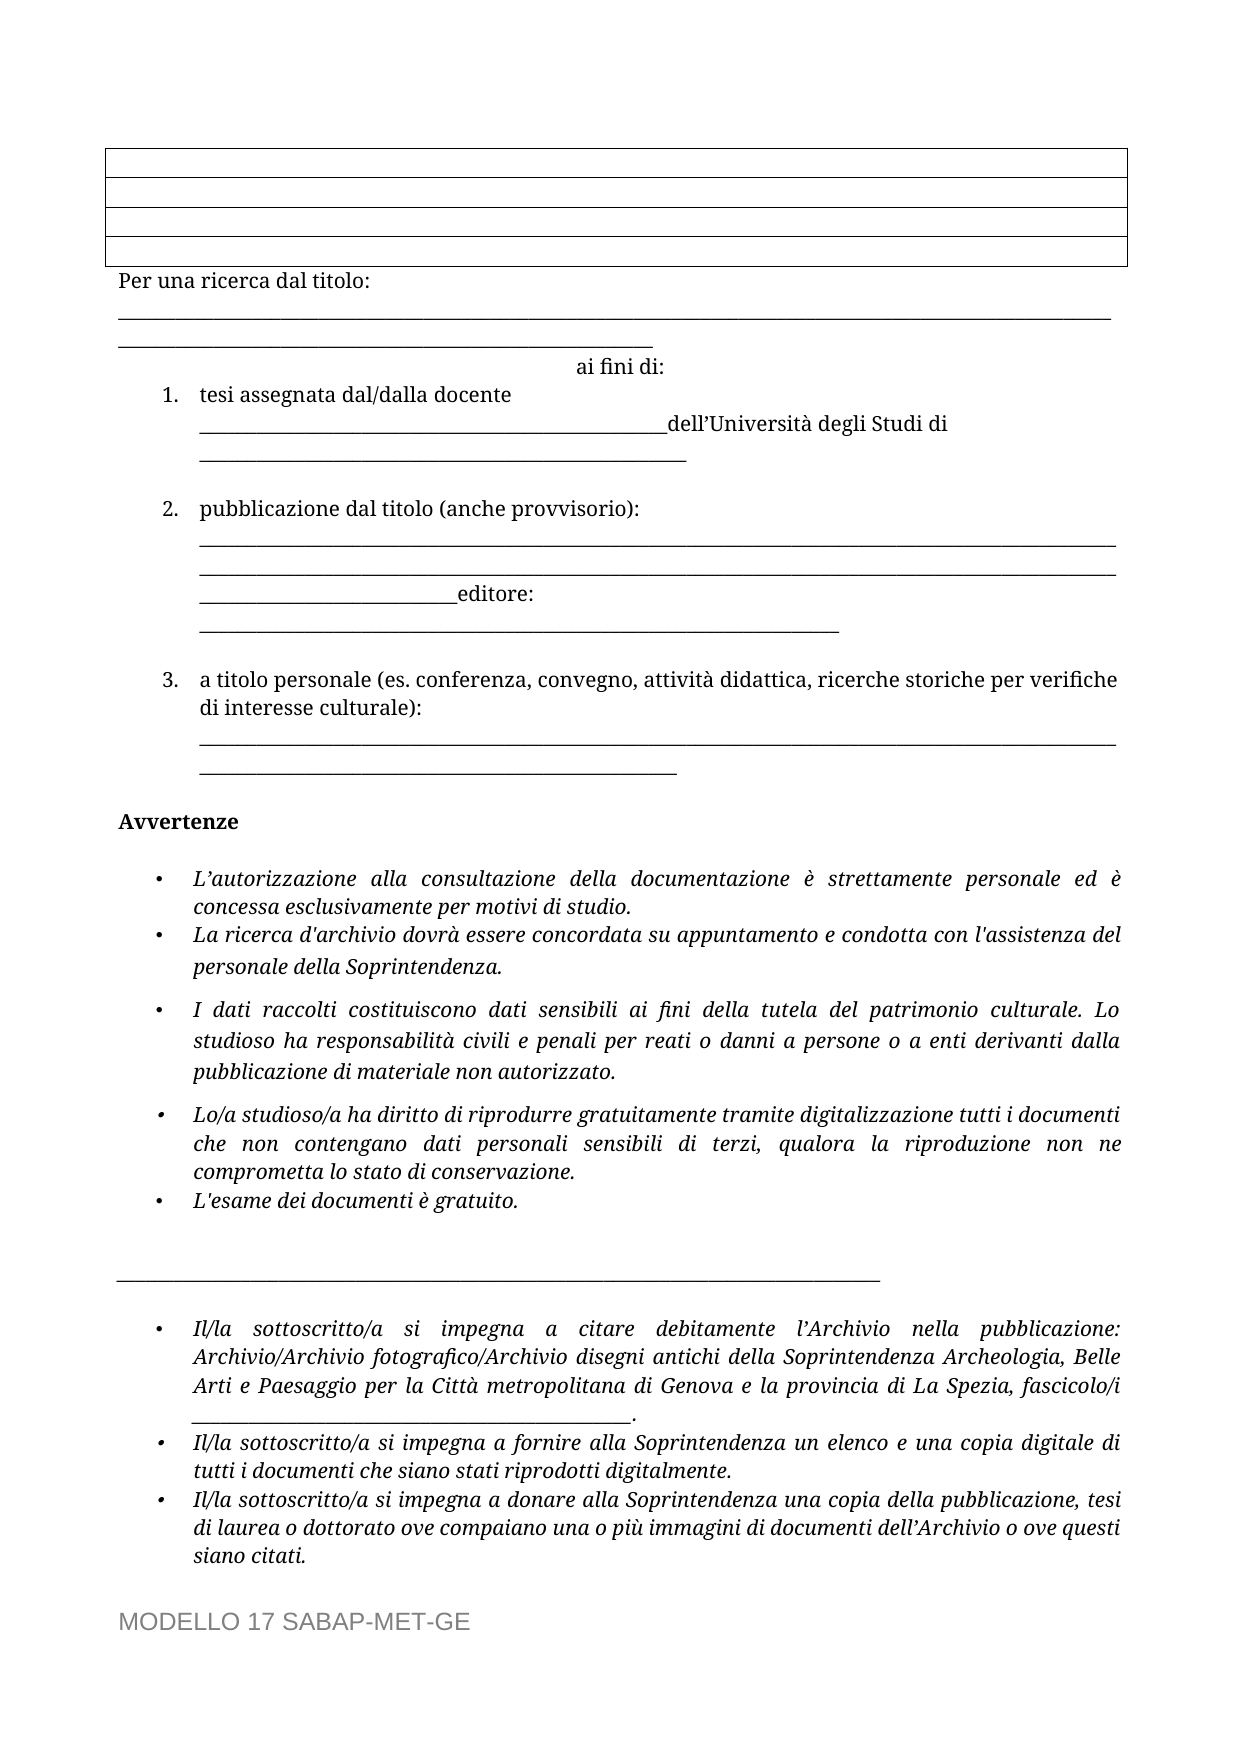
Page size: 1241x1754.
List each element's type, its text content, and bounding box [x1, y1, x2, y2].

list Il/la sottoscritto/a si impegna a donare alla Soprintendenza una copia della pubblicazione, tesi di laurea o dottorato ove compaiano una o più immagini di documenti dell’Archivio o ove questi siano citati. [156, 1485, 1122, 1570]
list La ricerca d'archivio dovrà essere concordata su appuntamento e condotta con l'assistenza del personale della Soprintendenza. [156, 921, 1122, 980]
text Avvertenze [118, 807, 1122, 835]
text Per una ricerca dal titolo: ________________________________________________________________________________________________________________________________________________________________ [118, 267, 1122, 352]
table_cell [106, 237, 1127, 266]
list Lo/a studioso/a ha diritto di riprodurre gratuitamente tramite digitalizzazione tutti i documenti che non contengano dati personali sensibili di terzi, qualora la riproduzione non ne comprometta lo stato di conservazione. [156, 1100, 1122, 1186]
table_cell [106, 208, 1127, 236]
list a titolo personale (es. conferenza, convegno, attività didattica, ricerche storiche per verifiche di interesse culturale): __________________________________________________________________________________________________________________________________________________ [162, 665, 1122, 778]
table_cell [106, 178, 1127, 207]
list I dati raccolti costituiscono dati sensibili ai fini della tutela del patrimonio culturale. Lo studioso ha responsabilità civili e penali per reati o danni a persone o a enti derivanti dalla pubblicazione di materiale non autorizzato. [156, 995, 1122, 1086]
text ________________________________________________________________________________ [118, 1257, 1122, 1286]
list L'esame dei documenti è gratuito. [156, 1186, 1122, 1214]
list L’autorizzazione alla consultazione della documentazione è strettamente personale ed è concessa esclusivamente per motivi di studio. [156, 864, 1122, 921]
list pubblicazione dal titolo (anche provvisorio): ___________________________________________________________________________________________________________________________________________________________________________________________________________________________editore: ___________________________________________________________________ [162, 494, 1122, 636]
table_cell [106, 149, 1127, 177]
list Il/la sottoscritto/a si impegna a citare debitamente l’Archivio nella pubblicazione: Archivio/Archivio fotografico/Archivio disegni antichi della Soprintendenza Archeologia, Belle Arti e Paesaggio per la Città metropolitana di Genova e la provincia di La Spezia, fascicolo/i ______________________________________________. [156, 1314, 1122, 1428]
text ai fini di: [118, 352, 1122, 380]
list Il/la sottoscritto/a si impegna a fornire alla Soprintendenza un elenco e una copia digitale di tutti i documenti che siano stati riprodotti digitalmente. [156, 1428, 1122, 1485]
list tesi assegnata dal/dalla docente _________________________________________________dell’Università degli Studi di ___________________________________________________ [162, 380, 1122, 466]
